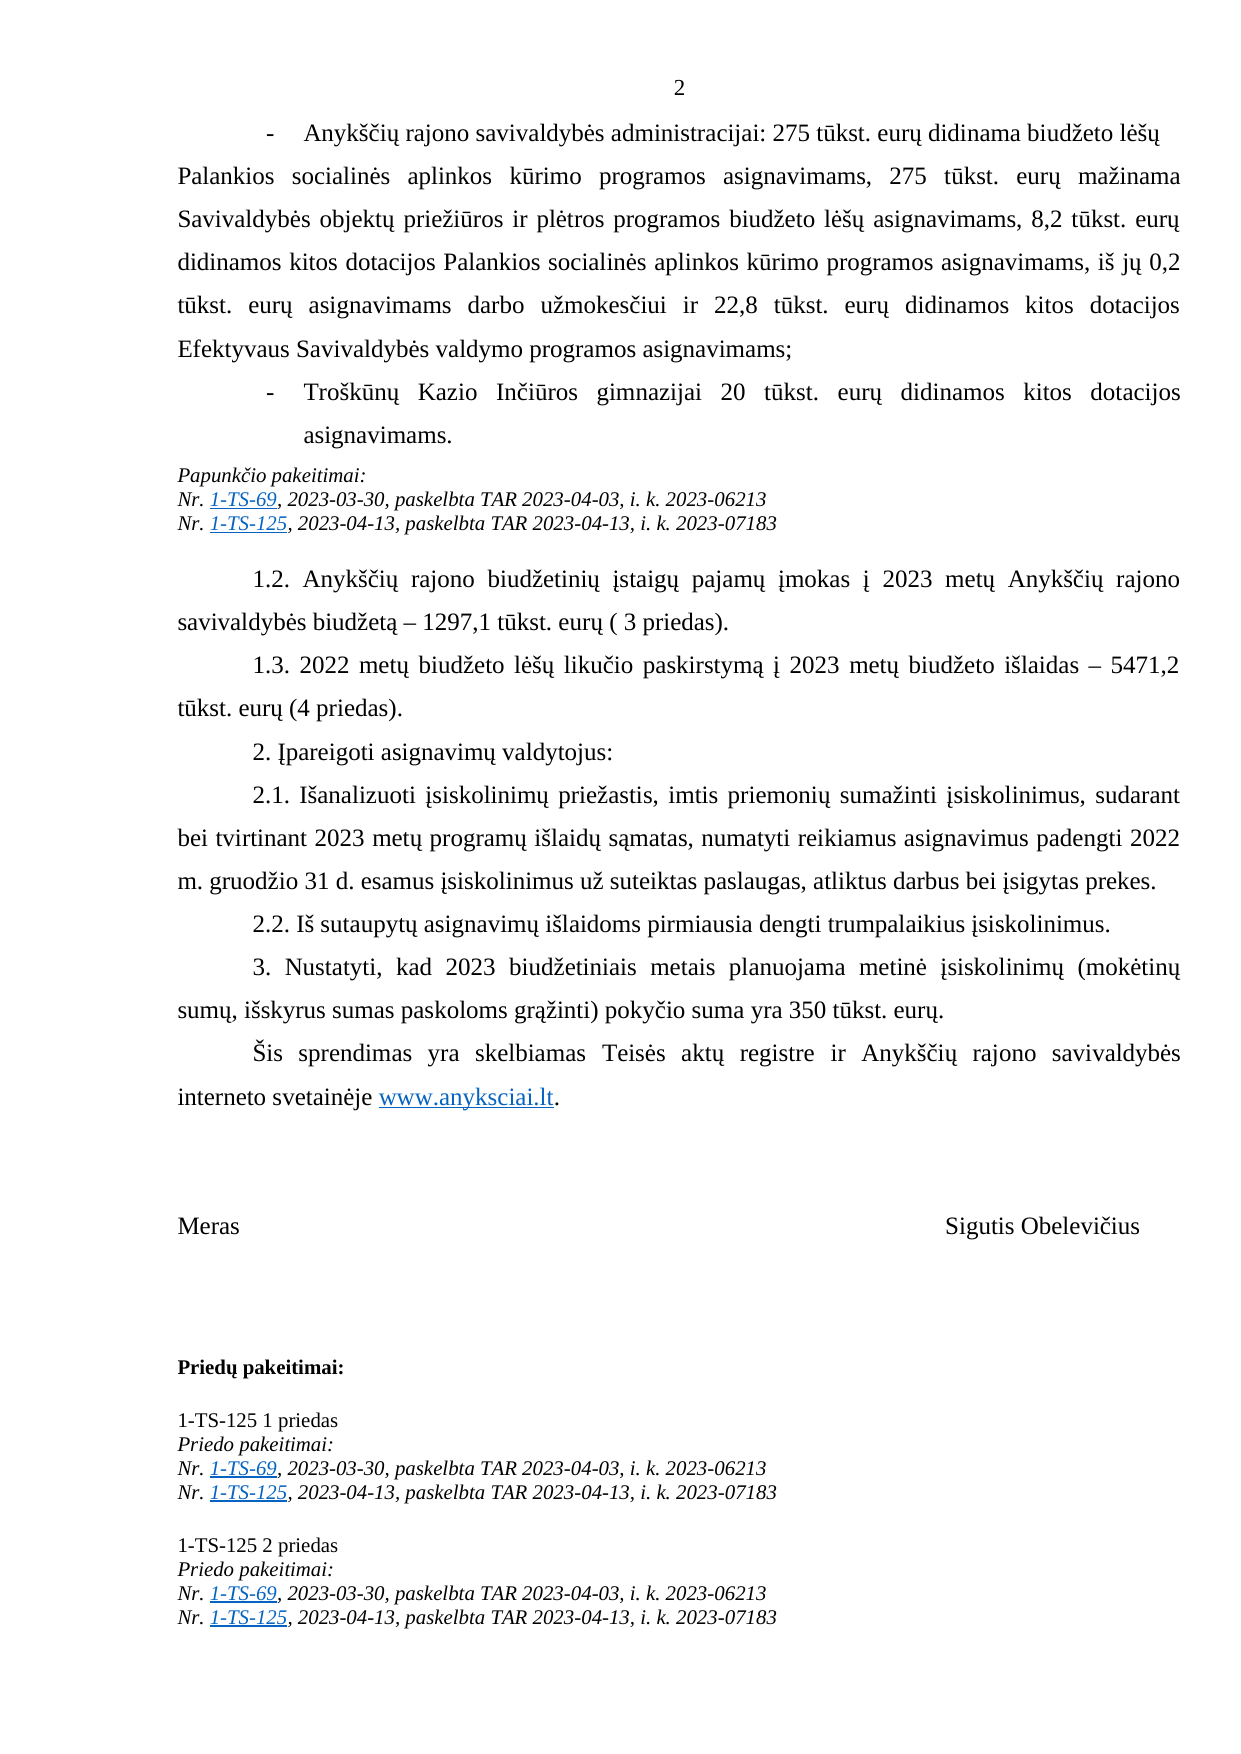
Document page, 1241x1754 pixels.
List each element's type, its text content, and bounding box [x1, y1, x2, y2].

text Šis sprendimas yra skelbiamas Teisės aktų registre ir Anykščių rajono savivaldybės interneto svetainėje www.anyksciai.lt. [177, 1038, 1181, 1110]
text Priedo pakeitimai: [177, 1557, 1181, 1581]
text 1.2. Anykščių rajono biudžetinių įstaigų pajamų įmokas į 2023 metų Anykščių rajono savivaldybės biudžetą – 1297,1 tūkst. eurų ( 3 priedas). [177, 564, 1181, 636]
text 2.1. Išanalizuoti įsiskolinimų priežastis, imtis priemonių sumažinti įsiskolinimus, sudarant bei tvirtinant 2023 metų programų išlaidų sąmatas, numatyti reikiamus asignavimus padengti 2022 m. gruodžio 31 d. esamus įsiskolinimus už suteiktas paslaugas, atliktus darbus bei įsigytas prekes. [177, 780, 1181, 895]
text 1.3. 2022 metų biudžeto lėšų likučio paskirstymą į 2023 metų biudžeto išlaidas – 5471,2 tūkst. eurų (4 priedas). [177, 650, 1181, 722]
text 3. Nustatyti, kad 2023 biudžetiniais metais planuojama metinė įsiskolinimų (mokėtinų sumų, išskyrus sumas paskoloms grąžinti) pokyčio suma yra 350 tūkst. eurų. [177, 952, 1181, 1024]
text - Troškūnų Kazio Inčiūros gimnazijai 20 tūkst. eurų didinamos kitos dotacijos asignavimams. [266, 377, 1181, 449]
text Nr. 1-TS-125, 2023-04-13, paskelbta TAR 2023-04-13, i. k. 2023-07183 [177, 511, 1181, 535]
text - Anykščių rajono savivaldybės administracijai: 275 tūkst. eurų didinama biudžeto lėšų [266, 118, 1181, 147]
text Priedų pakeitimai: [177, 1355, 1181, 1379]
text Nr. 1-TS-125, 2023-04-13, paskelbta TAR 2023-04-13, i. k. 2023-07183 [177, 1605, 1181, 1629]
text 2.2. Iš sutaupytų asignavimų išlaidoms pirmiausia dengti trumpalaikius įsiskolinimus. [177, 909, 1181, 938]
text Nr. 1-TS-69, 2023-03-30, paskelbta TAR 2023-04-03, i. k. 2023-06213 [177, 1456, 1181, 1480]
text Palankios socialinės aplinkos kūrimo programos asignavimams, 275 tūkst. eurų mažinama Savivaldybės objektų priežiūros ir plėtros programos biudžeto lėšų asignavimams, 8,2 tūkst. eurų didinamos kitos dotacijos Palankios socialinės aplinkos kūrimo programos asignavimams, iš jų 0,2 tūkst. eurų asignavimams darbo užmokesčiui ir 22,8 tūkst. eurų didinamos kitos dotacijos Efektyvaus Savivaldybės valdymo programos asignavimams; [177, 161, 1181, 362]
text 1-TS-125 2 priedas [177, 1532, 1181, 1557]
text Priedo pakeitimai: [177, 1432, 1181, 1456]
text Nr. 1-TS-69, 2023-03-30, paskelbta TAR 2023-04-03, i. k. 2023-06213 [177, 487, 1181, 511]
text 1-TS-125 1 priedas [177, 1407, 1181, 1432]
text Meras Sigutis Obelevičius [177, 1211, 1181, 1240]
text Nr. 1-TS-125, 2023-04-13, paskelbta TAR 2023-04-13, i. k. 2023-07183 [177, 1480, 1181, 1504]
text Papunkčio pakeitimai: [177, 463, 1181, 487]
text Nr. 1-TS-69, 2023-03-30, paskelbta TAR 2023-04-03, i. k. 2023-06213 [177, 1581, 1181, 1605]
text 2. Įpareigoti asignavimų valdytojus: [177, 737, 1181, 765]
